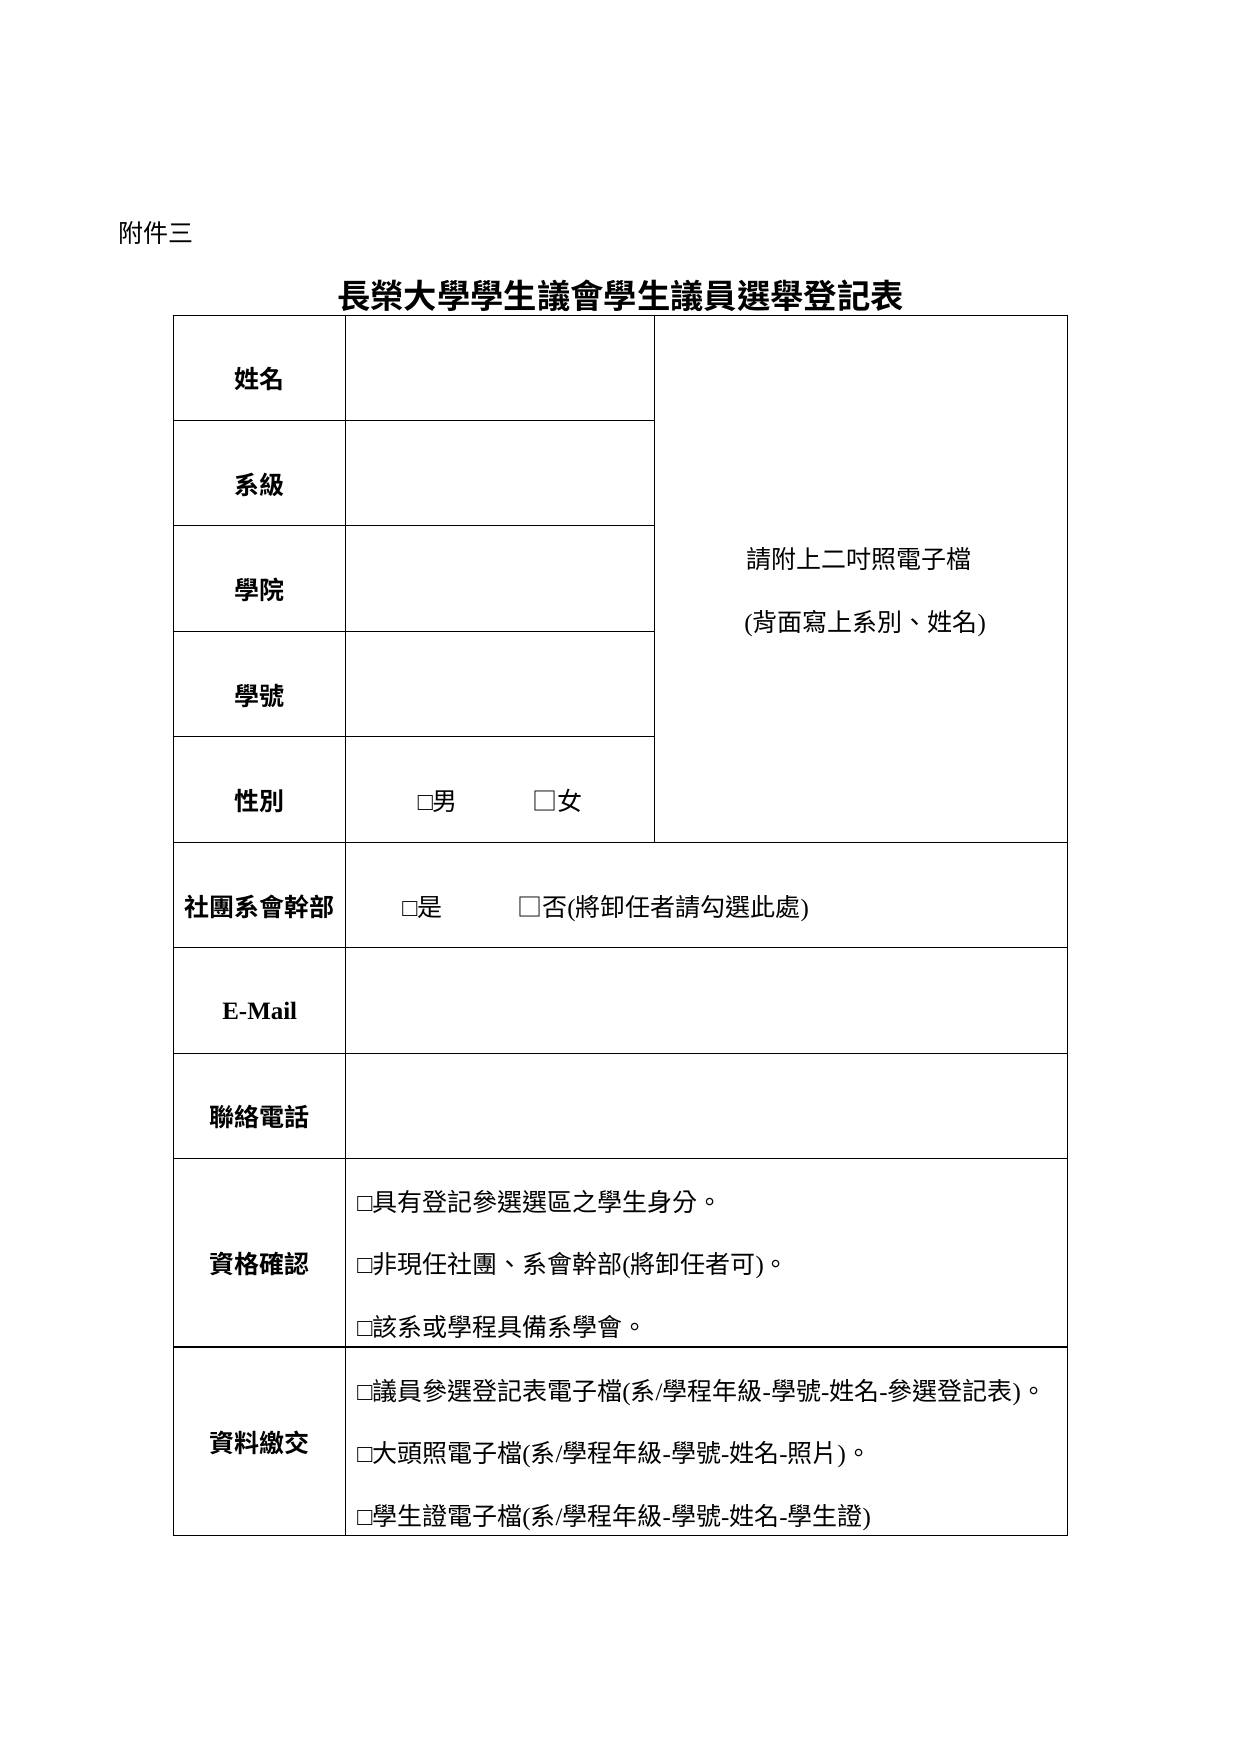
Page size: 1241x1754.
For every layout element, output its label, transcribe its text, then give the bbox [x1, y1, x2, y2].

table_cell 系級 [174, 421, 345, 525]
table_cell □具有登記參選選區之學生身分。 □非現任社團、系會幹部(將卸任者可)。 □該系或學程具備系學會。 [346, 1159, 1067, 1346]
table_cell □男 □女 [346, 737, 654, 842]
table_cell □是 □否(將卸任者請勾選此處) [346, 843, 1067, 947]
table_cell 性別 [174, 737, 345, 842]
table_cell 聯絡電話 [174, 1054, 345, 1158]
table_cell 資格確認 [174, 1159, 345, 1346]
table_cell [346, 1054, 1067, 1158]
table_cell [346, 948, 1067, 1052]
table_cell E-Mail [174, 948, 345, 1052]
table_cell 學號 [174, 632, 345, 736]
table_header 姓名 [174, 316, 345, 420]
table_cell □議員參選登記表電子檔(系/學程年級-學號-姓名-參選登記表)。 □大頭照電子檔(系/學程年級-學號-姓名-照片)。 □學生證電子檔(系/學程年級-學號-姓名-學生證) [346, 1348, 1067, 1535]
table_cell 學院 [174, 526, 345, 631]
table_cell 資料繳交 [174, 1348, 345, 1535]
table_cell [346, 632, 654, 736]
table_cell 社團系會幹部 [174, 843, 345, 947]
table_cell [346, 526, 654, 631]
text 附件三 [118, 189, 1122, 252]
table_header [346, 316, 654, 420]
table_header 請附上二吋照電子檔 (背面寫上系別、姓名) [655, 316, 1067, 842]
text 長榮大學學生議會學生議員選舉登記表 [118, 252, 1122, 314]
table_cell [346, 421, 654, 525]
